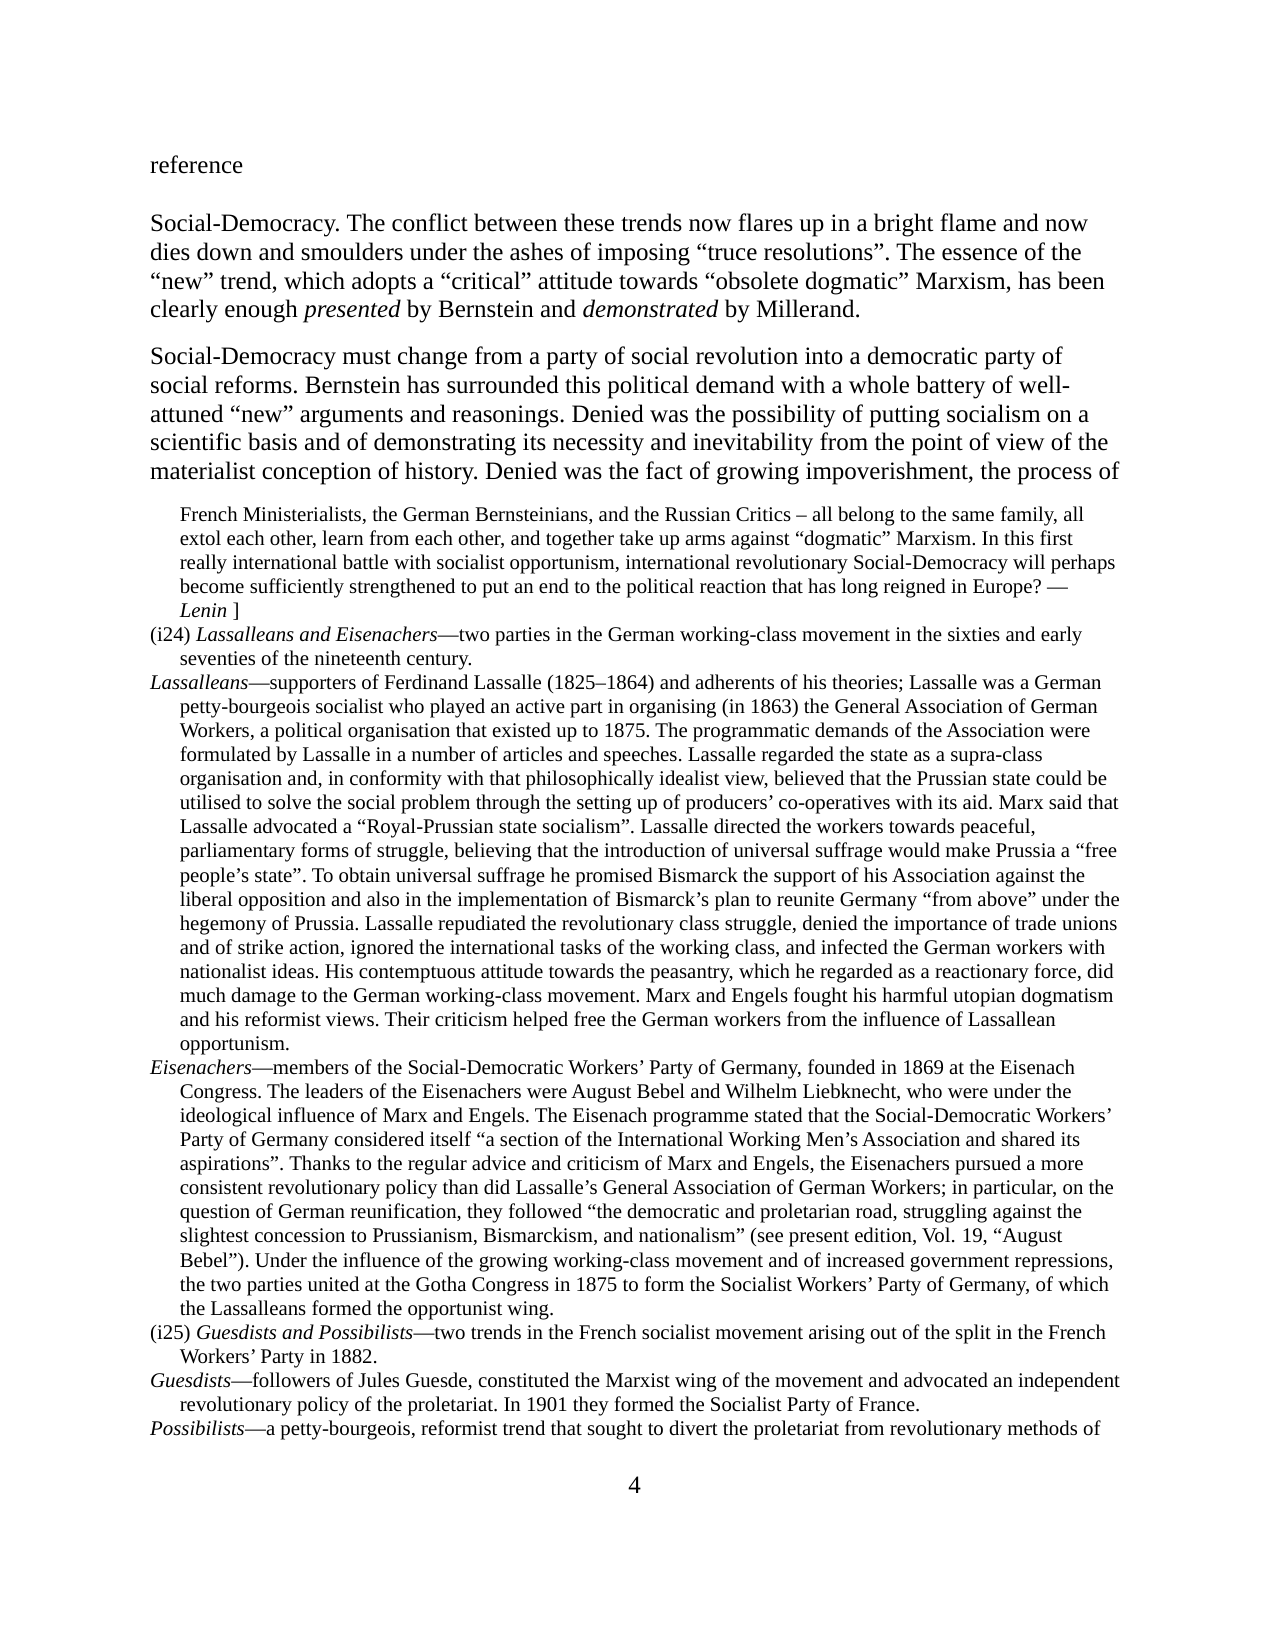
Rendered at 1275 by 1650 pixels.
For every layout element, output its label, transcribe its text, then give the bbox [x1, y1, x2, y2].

text (i25) Guesdists and Possibilists—two trends in the French socialist movement arising out of the split in the French Workers’ Party in 1882. [150, 1320, 1125, 1368]
text Possibilists—a petty-bourgeois, reformist trend that sought to divert the proletariat from revolutionary methods of [150, 1416, 1125, 1440]
text Guesdists—followers of Jules Guesde, constituted the Marxist wing of the movement and advocated an independent revolutionary policy of the proletariat. In 1901 they formed the Socialist Party of France. [150, 1368, 1125, 1416]
text Eisenachers—members of the Social-Democratic Workers’ Party of Germany, founded in 1869 at the Eisenach Congress. The leaders of the Eisenachers were August Bebel and Wilhelm Liebknecht, who were under the ideological influence of Marx and Engels. The Eisenach programme stated that the Social-Democratic Workers’ Party of Germany considered itself “a section of the International Working Men’s Association and shared its aspirations”. Thanks to the regular advice and criticism of Marx and Engels, the Eisenachers pursued a more consistent revolutionary policy than did Lassalle’s General Association of German Workers; in particular, on the question of German reunification, they followed “the democratic and proletarian road, struggling against the slightest concession to Prussianism, Bismarckism, and nationalism” (see present edition, Vol. 19, “August Bebel”). Under the influence of the growing working-class movement and of increased government repressions, the two parties united at the Gotha Congress in 1875 to form the Socialist Workers’ Party of Germany, of which the Lassalleans formed the opportunist wing. [150, 1055, 1125, 1320]
text Social-Democracy must change from a party of social revolution into a democratic party of social reforms. Bernstein has surrounded this political demand with a whole battery of well-attuned “new” arguments and reasonings. Denied was the possibility of putting socialism on a scientific basis and of demonstrating its necessity and inevitability from the point of view of the materialist conception of history. Denied was the fact of growing impoverishment, the process of [150, 341, 1125, 485]
text French Ministerialists, the German Bernsteinians, and the Russian Critics – all belong to the same family, all extol each other, learn from each other, and together take up arms against “dogmatic” Marxism. In this first really international battle with socialist opportunism, international revolutionary Social-Democracy will perhaps become sufficiently strengthened to put an end to the political reaction that has long reigned in Europe? —Lenin ] [150, 502, 1125, 622]
text Lassalleans—supporters of Ferdinand Lassalle (1825–1864) and adherents of his theories; Lassalle was a German petty-bourgeois socialist who played an active part in organising (in 1863) the General Association of German Workers, a political organisation that existed up to 1875. The programmatic demands of the Association were formulated by Lassalle in a number of articles and speeches. Lassalle regarded the state as a supra-class organisation and, in conformity with that philosophically idealist view, believed that the Prussian state could be utilised to solve the social problem through the setting up of producers’ co-operatives with its aid. Marx said that Lassalle advocated a “Royal-Prussian state socialism”. Lassalle directed the workers towards peaceful, parliamentary forms of struggle, believing that the introduction of universal suffrage would make Prussia a “free people’s state”. To obtain universal suffrage he promised Bismarck the support of his Association against the liberal opposition and also in the implementation of Bismarck’s plan to reunite Germany “from above” under the hegemony of Prussia. Lassalle repudiated the revolutionary class struggle, denied the importance of trade unions and of strike action, ignored the international tasks of the working class, and infected the German workers with nationalist ideas. His contemptuous attitude towards the peasantry, which he regarded as a reactionary force, did much damage to the German working-class movement. Marx and Engels fought his harmful utopian dogmatism and his reformist views. Their criticism helped free the German workers from the influence of Lassallean opportunism. [150, 670, 1125, 1055]
text (i24) Lassalleans and Eisenachers—two parties in the German working-class movement in the sixties and early seventies of the nineteenth century. [150, 622, 1125, 670]
text In fact, it is no secret for anyone that two trends have taken form in present-day international Social-Democracy. The conflict between these trends now flares up in a bright flame and now dies down and smoulders under the ashes of imposing “truce resolutions”. The essence of the “new” trend, which adopts a “critical” attitude towards “obsolete dogmatic” Marxism, has been clearly enough presented by Bernstein and demonstrated by Millerand. [150, 208, 1125, 323]
